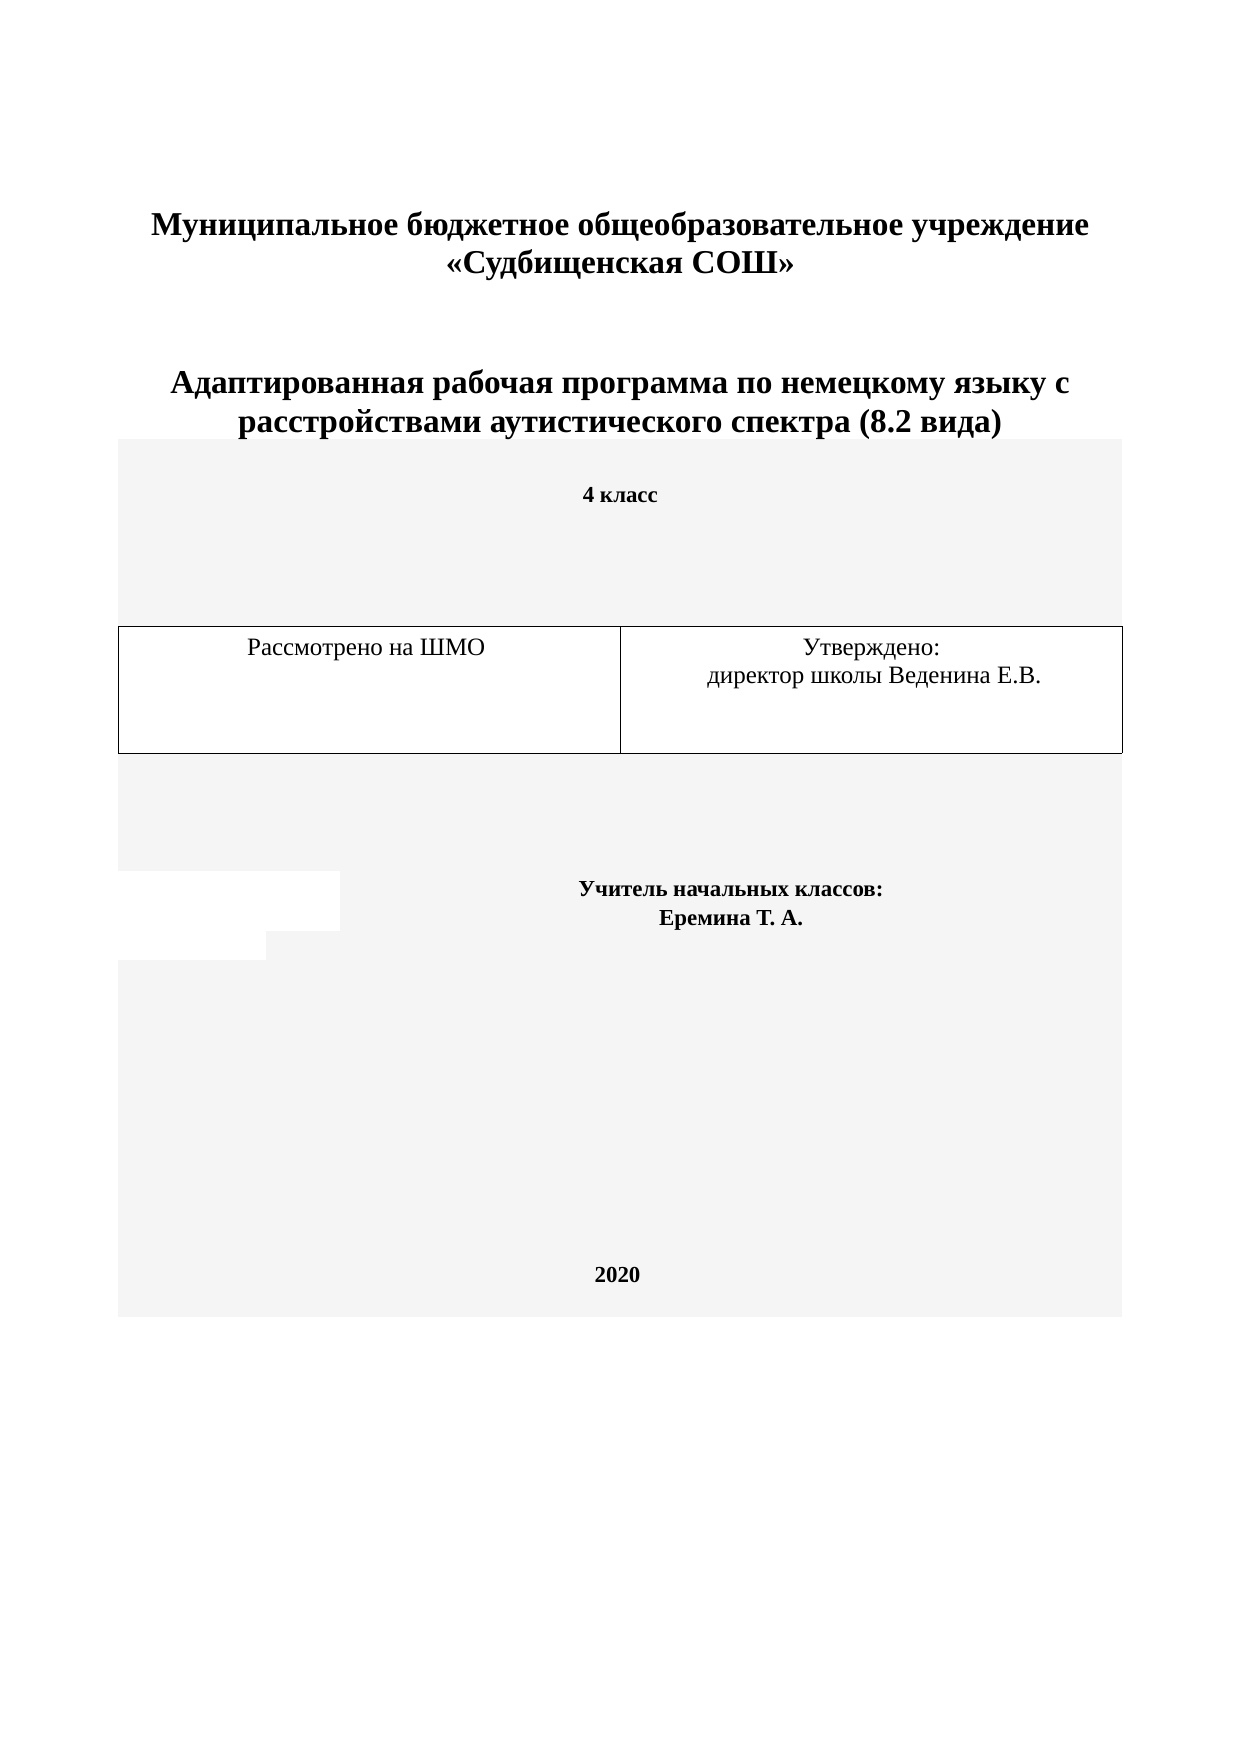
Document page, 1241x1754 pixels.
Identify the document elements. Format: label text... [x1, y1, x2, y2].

text «Судбищенская СОШ» [118, 243, 1122, 281]
table_header Рассмотрено на ШМО [119, 627, 620, 752]
text Учитель начальных классов: [340, 871, 1122, 901]
text 4 класс [118, 477, 1122, 507]
text 2020 [118, 1257, 1122, 1287]
text Адаптированная рабочая программа по немецкому языку с расстройствами аутистического спектра (8.2 вида) [118, 362, 1122, 439]
table_header Утверждено: директор школы Веденина Е.В. [621, 627, 1122, 752]
text Еремина Т. А. [340, 901, 1122, 931]
text Муниципальное бюджетное общеобразовательное учреждение [118, 204, 1122, 243]
